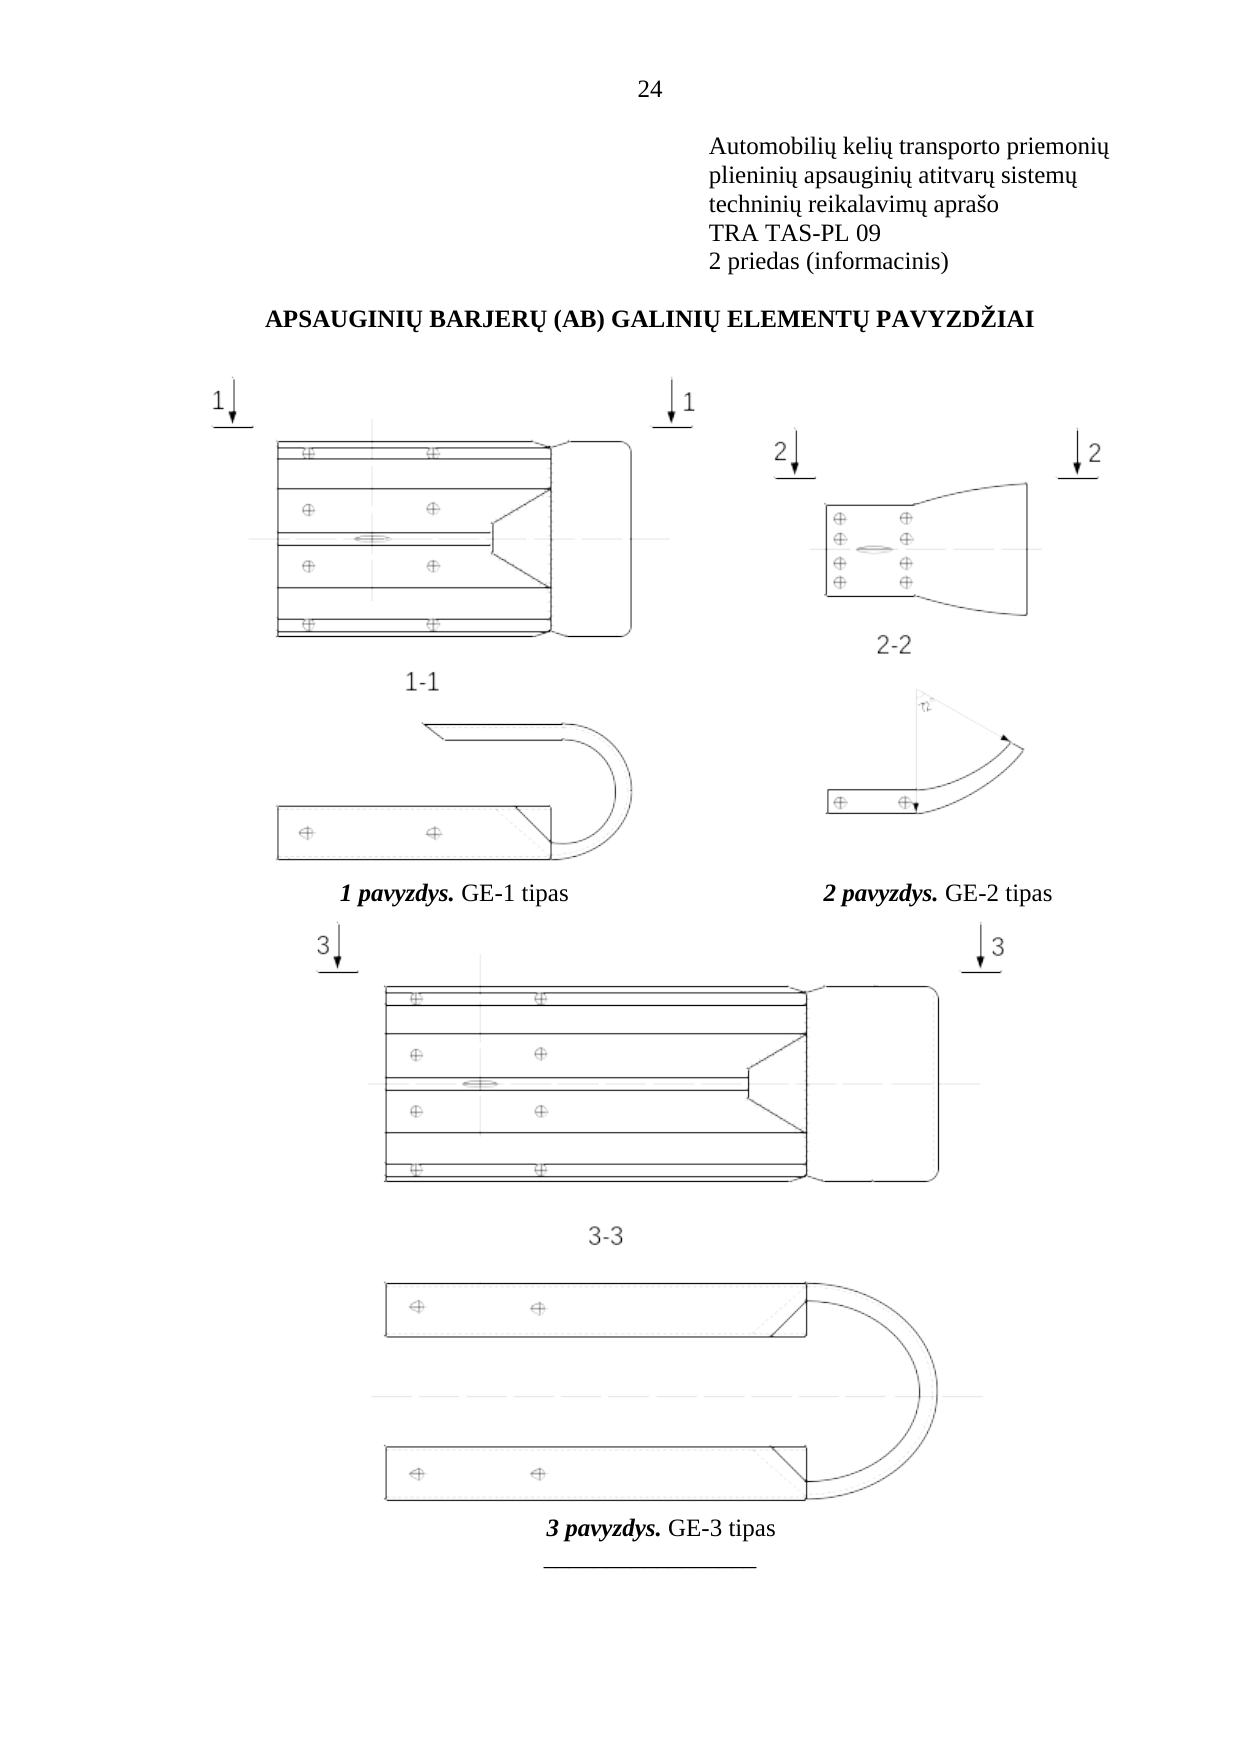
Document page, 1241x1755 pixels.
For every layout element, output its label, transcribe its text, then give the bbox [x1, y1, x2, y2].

table_cell 2 pavyzdys. GE-2 tipas [731, 878, 1145, 907]
text _________________ [177, 1542, 1122, 1571]
text 2 priedas (informacinis) [177, 246, 1122, 275]
table_header (pav.) [177, 361, 731, 878]
table_cell (pav.) [177, 907, 1145, 1513]
text TRA TAS-PL 09 [177, 218, 1122, 246]
text APSAUGINIŲ BARJERŲ (AB) GALINIŲ ELEMENTŲ PAVYZDŽIAI [177, 304, 1122, 333]
table_header (pav.) [731, 361, 1145, 878]
table_cell 3 pavyzdys. GE-3 tipas [177, 1513, 1145, 1542]
text Automobilių kelių transporto priemonių [709, 131, 1122, 160]
table_cell 1 pavyzdys. GE-1 tipas [177, 878, 731, 907]
text techninių reikalavimų aprašo [177, 189, 1122, 218]
text plieninių apsauginių atitvarų sistemų [177, 160, 1122, 189]
